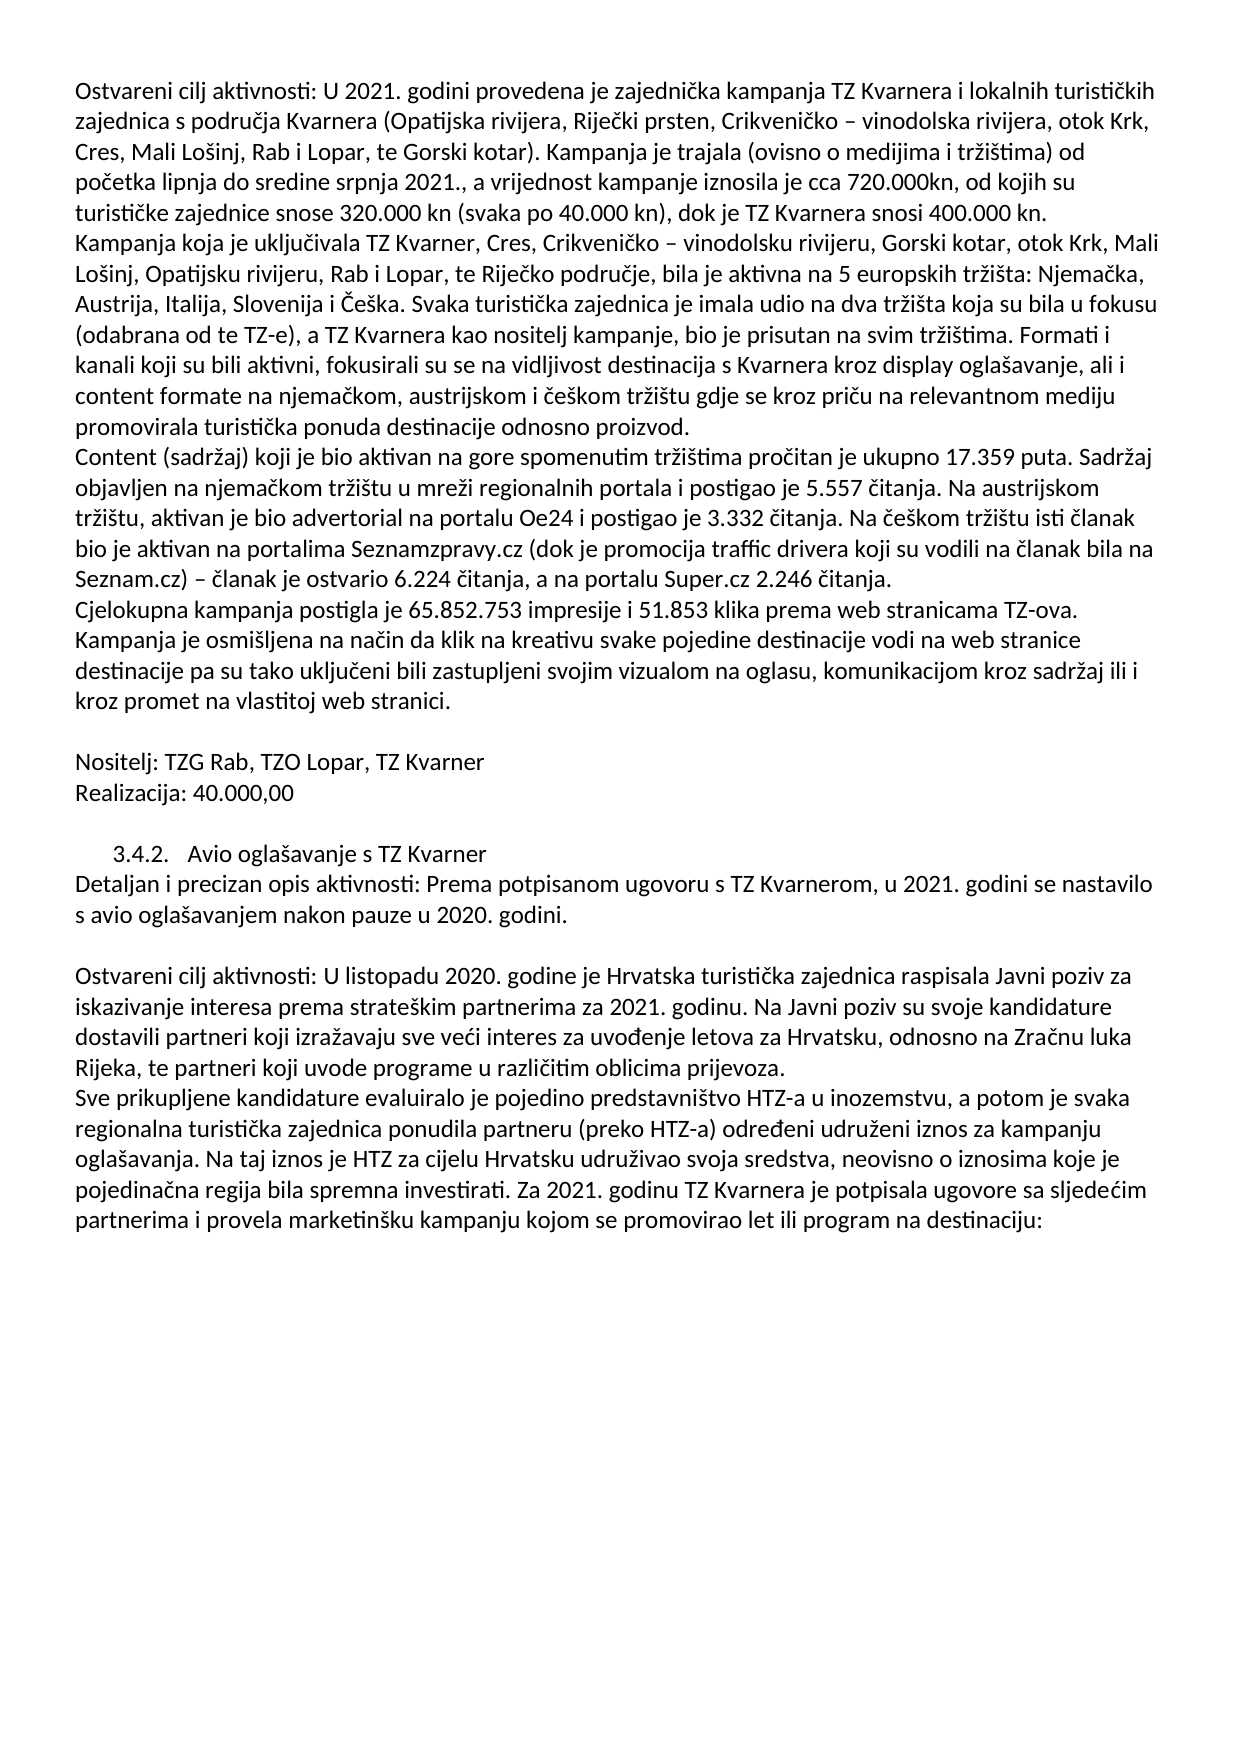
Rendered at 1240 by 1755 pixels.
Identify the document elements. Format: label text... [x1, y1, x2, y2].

text Realizacija: 40.000,00 [75, 777, 1164, 807]
list Avio oglašavanje s TZ Kvarner [112, 838, 1164, 868]
text Nositelj: TZG Rab, TZO Lopar, TZ Kvarner [75, 746, 1164, 777]
text Detaljan i precizan opis aktivnosti: Prema potpisanom ugovoru s TZ Kvarnerom, u 2021. godini se nastavilo s avio oglašavanjem nakon pauze u 2020. godini. [75, 868, 1164, 929]
text Ostvareni cilj aktivnosti: U 2021. godini provedena je zajednička kampanja TZ Kvarnera i lokalnih turističkih zajednica s područja Kvarnera (Opatijska rivijera, Riječki prsten, Crikveničko – vinodolska rivijera, otok Krk, Cres, Mali Lošinj, Rab i Lopar, te Gorski kotar). Kampanja je trajala (ovisno o medijima i tržištima) od početka lipnja do sredine srpnja 2021., a vrijednost kampanje iznosila je cca 720.000kn, od kojih su turističke zajednice snose 320.000 kn (svaka po 40.000 kn), dok je TZ Kvarnera snosi 400.000 kn. [75, 75, 1164, 228]
text Ostvareni cilj aktivnosti: U listopadu 2020. godine je Hrvatska turistička zajednica raspisala Javni poziv za iskazivanje interesa prema strateškim partnerima za 2021. godinu. Na Javni poziv su svoje kandidature dostavili partneri koji izražavaju sve veći interes za uvođenje letova za Hrvatsku, odnosno na Zračnu luka Rijeka, te partneri koji uvode programe u različitim oblicima prijevoza. [75, 960, 1164, 1082]
text Kampanja koja je uključivala TZ Kvarner, Cres, Crikveničko – vinodolsku rivijeru, Gorski kotar, otok Krk, Mali Lošinj, Opatijsku rivijeru, Rab i Lopar, te Riječko područje, bila je aktivna na 5 europskih tržišta: Njemačka, Austrija, Italija, Slovenija i Češka. Svaka turistička zajednica je imala udio na dva tržišta koja su bila u fokusu (odabrana od te TZ-e), a TZ Kvarnera kao nositelj kampanje, bio je prisutan na svim tržištima. Formati i kanali koji su bili aktivni, fokusirali su se na vidljivost destinacija s Kvarnera kroz display oglašavanje, ali i content formate na njemačkom, austrijskom i češkom tržištu gdje se kroz priču na relevantnom mediju promovirala turistička ponuda destinacije odnosno proizvod. [75, 228, 1164, 441]
text Content (sadržaj) koji je bio aktivan na gore spomenutim tržištima pročitan je ukupno 17.359 puta. Sadržaj objavljen na njemačkom tržištu u mreži regionalnih portala i postigao je 5.557 čitanja. Na austrijskom tržištu, aktivan je bio advertorial na portalu Oe24 i postigao je 3.332 čitanja. Na češkom tržištu isti članak bio je aktivan na portalima Seznamzpravy.cz (dok je promocija traffic drivera koji su vodili na članak bila na Seznam.cz) – članak je ostvario 6.224 čitanja, a na portalu Super.cz 2.246 čitanja. [75, 441, 1164, 594]
text Sve prikupljene kandidature evaluiralo je pojedino predstavništvo HTZ-a u inozemstvu, a potom je svaka regionalna turistička zajednica ponudila partneru (preko HTZ-a) određeni udruženi iznos za kampanju oglašavanja. Na taj iznos je HTZ za cijelu Hrvatsku udruživao svoja sredstva, neovisno o iznosima koje je pojedinačna regija bila spremna investirati. Za 2021. godinu TZ Kvarnera je potpisala ugovore sa sljedećim partnerima i provela marketinšku kampanju kojom se promovirao let ili program na destinaciju: [75, 1082, 1164, 1235]
text Cjelokupna kampanja postigla je 65.852.753 impresije i 51.853 klika prema web stranicama TZ-ova. Kampanja je osmišljena na način da klik na kreativu svake pojedine destinacije vodi na web stranice destinacije pa su tako uključeni bili zastupljeni svojim vizualom na oglasu, komunikacijom kroz sadržaj ili i kroz promet na vlastitoj web stranici. [75, 594, 1164, 716]
